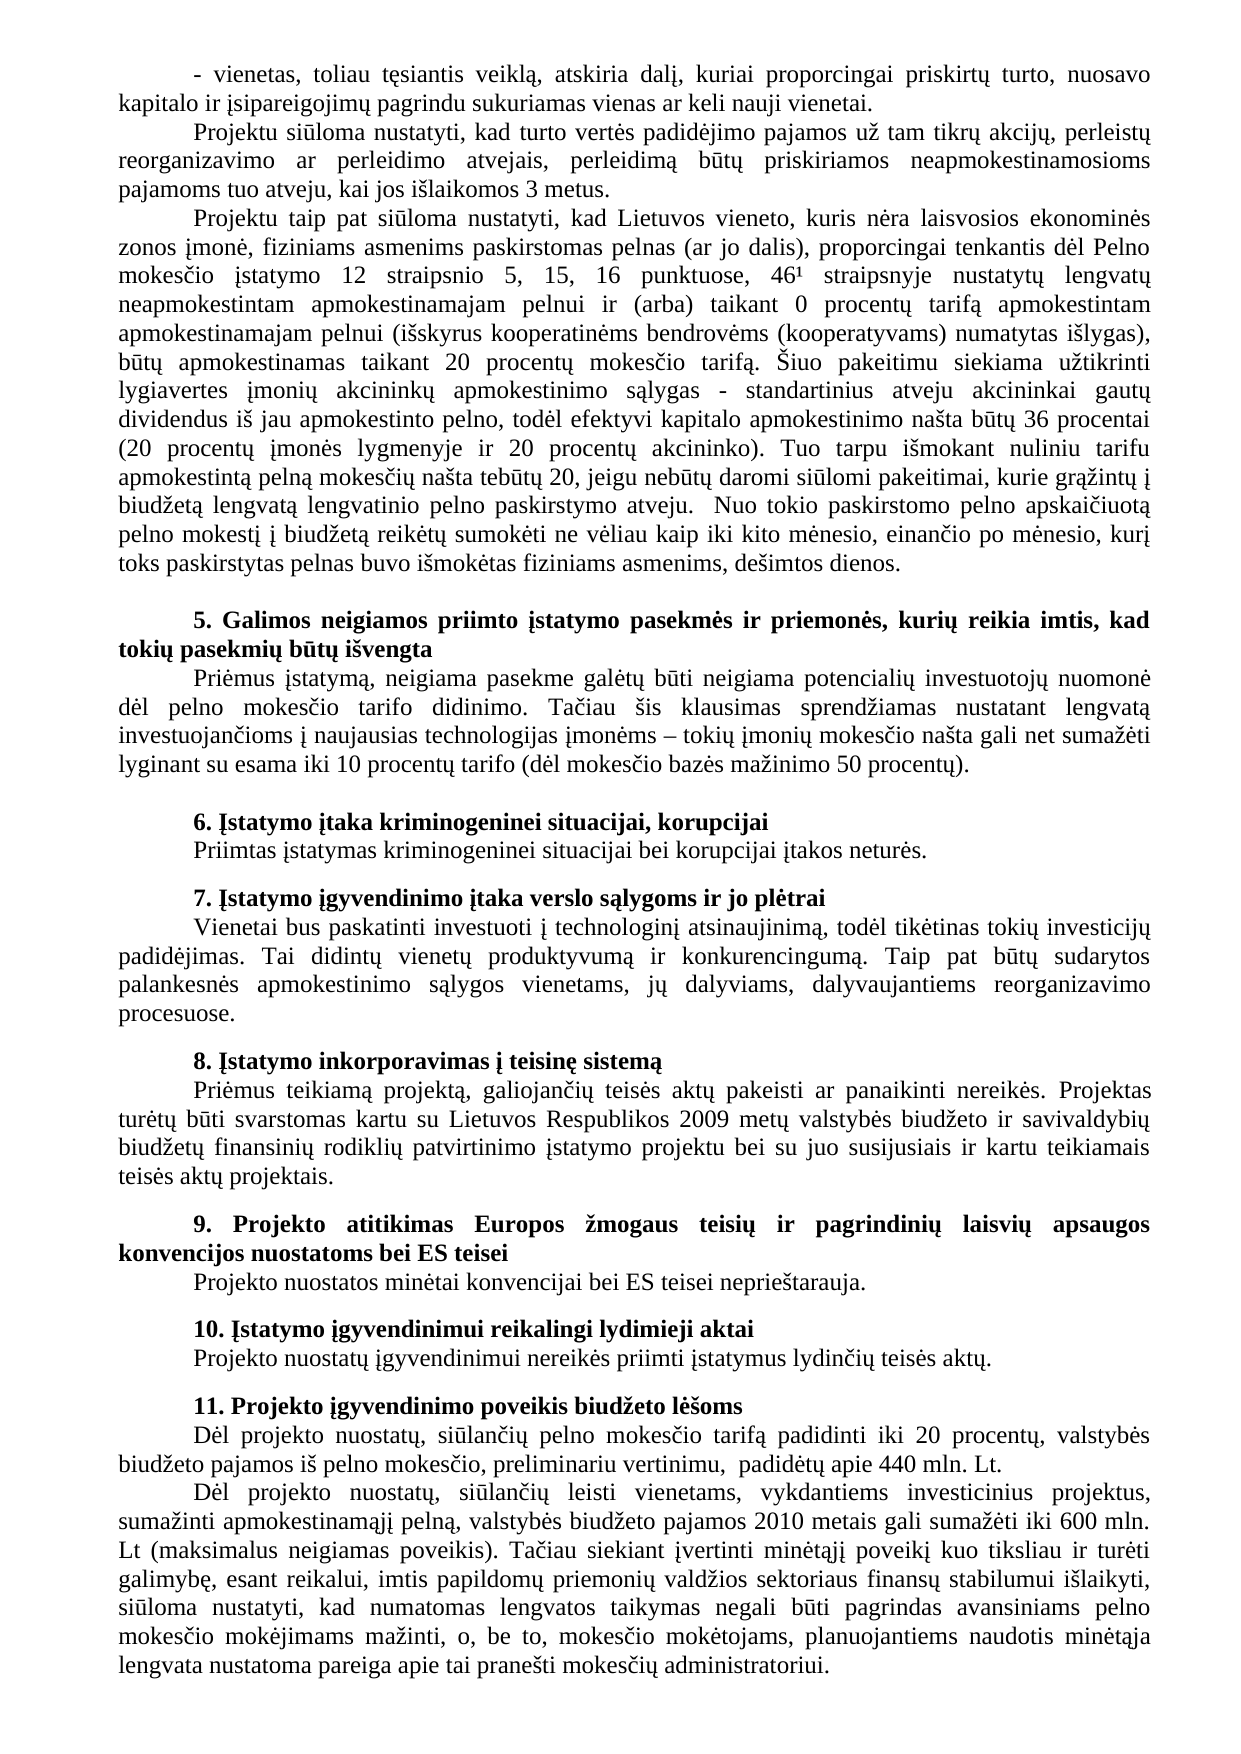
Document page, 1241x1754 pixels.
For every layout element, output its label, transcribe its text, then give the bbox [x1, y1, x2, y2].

text Priimtas įstatymas kriminogeninei situacijai bei korupcijai įtakos neturės. [118, 835, 1152, 864]
text - vienetas, toliau tęsiantis veiklą, atskiria dalį, kuriai proporcingai priskirtų turto, nuosavo kapitalo ir įsipareigojimų pagrindu sukuriamas vienas ar keli nauji vienetai. [118, 59, 1152, 117]
text Projektu taip pat siūloma nustatyti, kad Lietuvos vieneto, kuris nėra laisvosios ekonominės zonos įmonė, fiziniams asmenims paskirstomas pelnas (ar jo dalis), proporcingai tenkantis dėl Pelno mokesčio įstatymo 12 straipsnio 5, 15, 16 punktuose, 46¹ straipsnyje nustatytų lengvatų neapmokestintam apmokestinamajam pelnui ir (arba) taikant 0 procentų tarifą apmokestintam apmokestinamajam pelnui (išskyrus kooperatinėms bendrovėms (kooperatyvams) numatytas išlygas), būtų apmokestinamas taikant 20 procentų mokesčio tarifą. Šiuo pakeitimu siekiama užtikrinti lygiavertes įmonių akcininkų apmokestinimo sąlygas - standartinius atveju akcininkai gautų dividendus iš jau apmokestinto pelno, todėl efektyvi kapitalo apmokestinimo našta būtų 36 procentai (20 procentų įmonės lygmenyje ir 20 procentų akcininko). Tuo tarpu išmokant nuliniu tarifu apmokestintą pelną mokesčių našta tebūtų 20, jeigu nebūtų daromi siūlomi pakeitimai, kurie grąžintų į biudžetą lengvatą lengvatinio pelno paskirstymo atveju. Nuo tokio paskirstomo pelno apskaičiuotą pelno mokestį į biudžetą reikėtų sumokėti ne vėliau kaip iki kito mėnesio, einančio po mėnesio, kurį toks paskirstytas pelnas buvo išmokėtas fiziniams asmenims, dešimtos dienos. [118, 203, 1152, 577]
text Projektu siūloma nustatyti, kad turto vertės padidėjimo pajamos už tam tikrų akcijų, perleistų reorganizavimo ar perleidimo atvejais, perleidimą būtų priskiriamos neapmokestinamosioms pajamoms tuo atveju, kai jos išlaikomos 3 metus. [118, 117, 1152, 203]
text Priėmus teikiamą projektą, galiojančių teisės aktų pakeisti ar panaikinti nereikės. Projektas turėtų būti svarstomas kartu su Lietuvos Respublikos 2009 metų valstybės biudžeto ir savivaldybių biudžetų finansinių rodiklių patvirtinimo įstatymo projektu bei su juo susijusiais ir kartu teikiamais teisės aktų projektais. [118, 1075, 1152, 1190]
text 7. Įstatymo įgyvendinimo įtaka verslo sąlygoms ir jo plėtrai [118, 883, 1152, 912]
text Vienetai bus paskatinti investuoti į technologinį atsinaujinimą, todėl tikėtinas tokių investicijų padidėjimas. Tai didintų vienetų produktyvumą ir konkurencingumą. Taip pat būtų sudarytos palankesnės apmokestinimo sąlygos vienetams, jų dalyviams, dalyvaujantiems reorganizavimo procesuose. [118, 912, 1152, 1027]
text 11. Projekto įgyvendinimo poveikis biudžeto lėšoms [118, 1391, 1152, 1420]
text 5. Galimos neigiamos priimto įstatymo pasekmės ir priemonės, kurių reikia imtis, kad tokių pasekmių būtų išvengta [118, 605, 1152, 663]
text 9. Projekto atitikimas Europos žmogaus teisių ir pagrindinių laisvių apsaugos konvencijos nuostatoms bei ES teisei [118, 1209, 1152, 1267]
text Projekto nuostatos minėtai konvencijai bei ES teisei neprieštarauja. [118, 1267, 1152, 1295]
text 10. Įstatymo įgyvendinimui reikalingi lydimieji aktai [118, 1314, 1152, 1343]
text Projekto nuostatų įgyvendinimui nereikės priimti įstatymus lydinčių teisės aktų. [118, 1343, 1152, 1372]
text Priėmus įstatymą, neigiama pasekme galėtų būti neigiama potencialių investuotojų nuomonė dėl pelno mokesčio tarifo didinimo. Tačiau šis klausimas sprendžiamas nustatant lengvatą investuojančioms į naujausias technologijas įmonėms – tokių įmonių mokesčio našta gali net sumažėti lyginant su esama iki 10 procentų tarifo (dėl mokesčio bazės mažinimo 50 procentų). [118, 663, 1152, 778]
text Dėl projekto nuostatų, siūlančių pelno mokesčio tarifą padidinti iki 20 procentų, valstybės biudžeto pajamos iš pelno mokesčio, preliminariu vertinimu, padidėtų apie 440 mln. Lt. [118, 1420, 1152, 1477]
text 8. Įstatymo inkorporavimas į teisinę sistemą [118, 1046, 1152, 1075]
text Dėl projekto nuostatų, siūlančių leisti vienetams, vykdantiems investicinius projektus, sumažinti apmokestinamąjį pelną, valstybės biudžeto pajamos 2010 metais gali sumažėti iki 600 mln. Lt (maksimalus neigiamas poveikis). Tačiau siekiant įvertinti minėtąjį poveikį kuo tiksliau ir turėti galimybę, esant reikalui, imtis papildomų priemonių valdžios sektoriaus finansų stabilumui išlaikyti, siūloma nustatyti, kad numatomas lengvatos taikymas negali būti pagrindas avansiniams pelno mokesčio mokėjimams mažinti, o, be to, mokesčio mokėtojams, planuojantiems naudotis minėtąja lengvata nustatoma pareiga apie tai pranešti mokesčių administratoriui. [118, 1477, 1152, 1679]
text 6. Įstatymo įtaka kriminogeninei situacijai, korupcijai [192, 807, 1152, 835]
